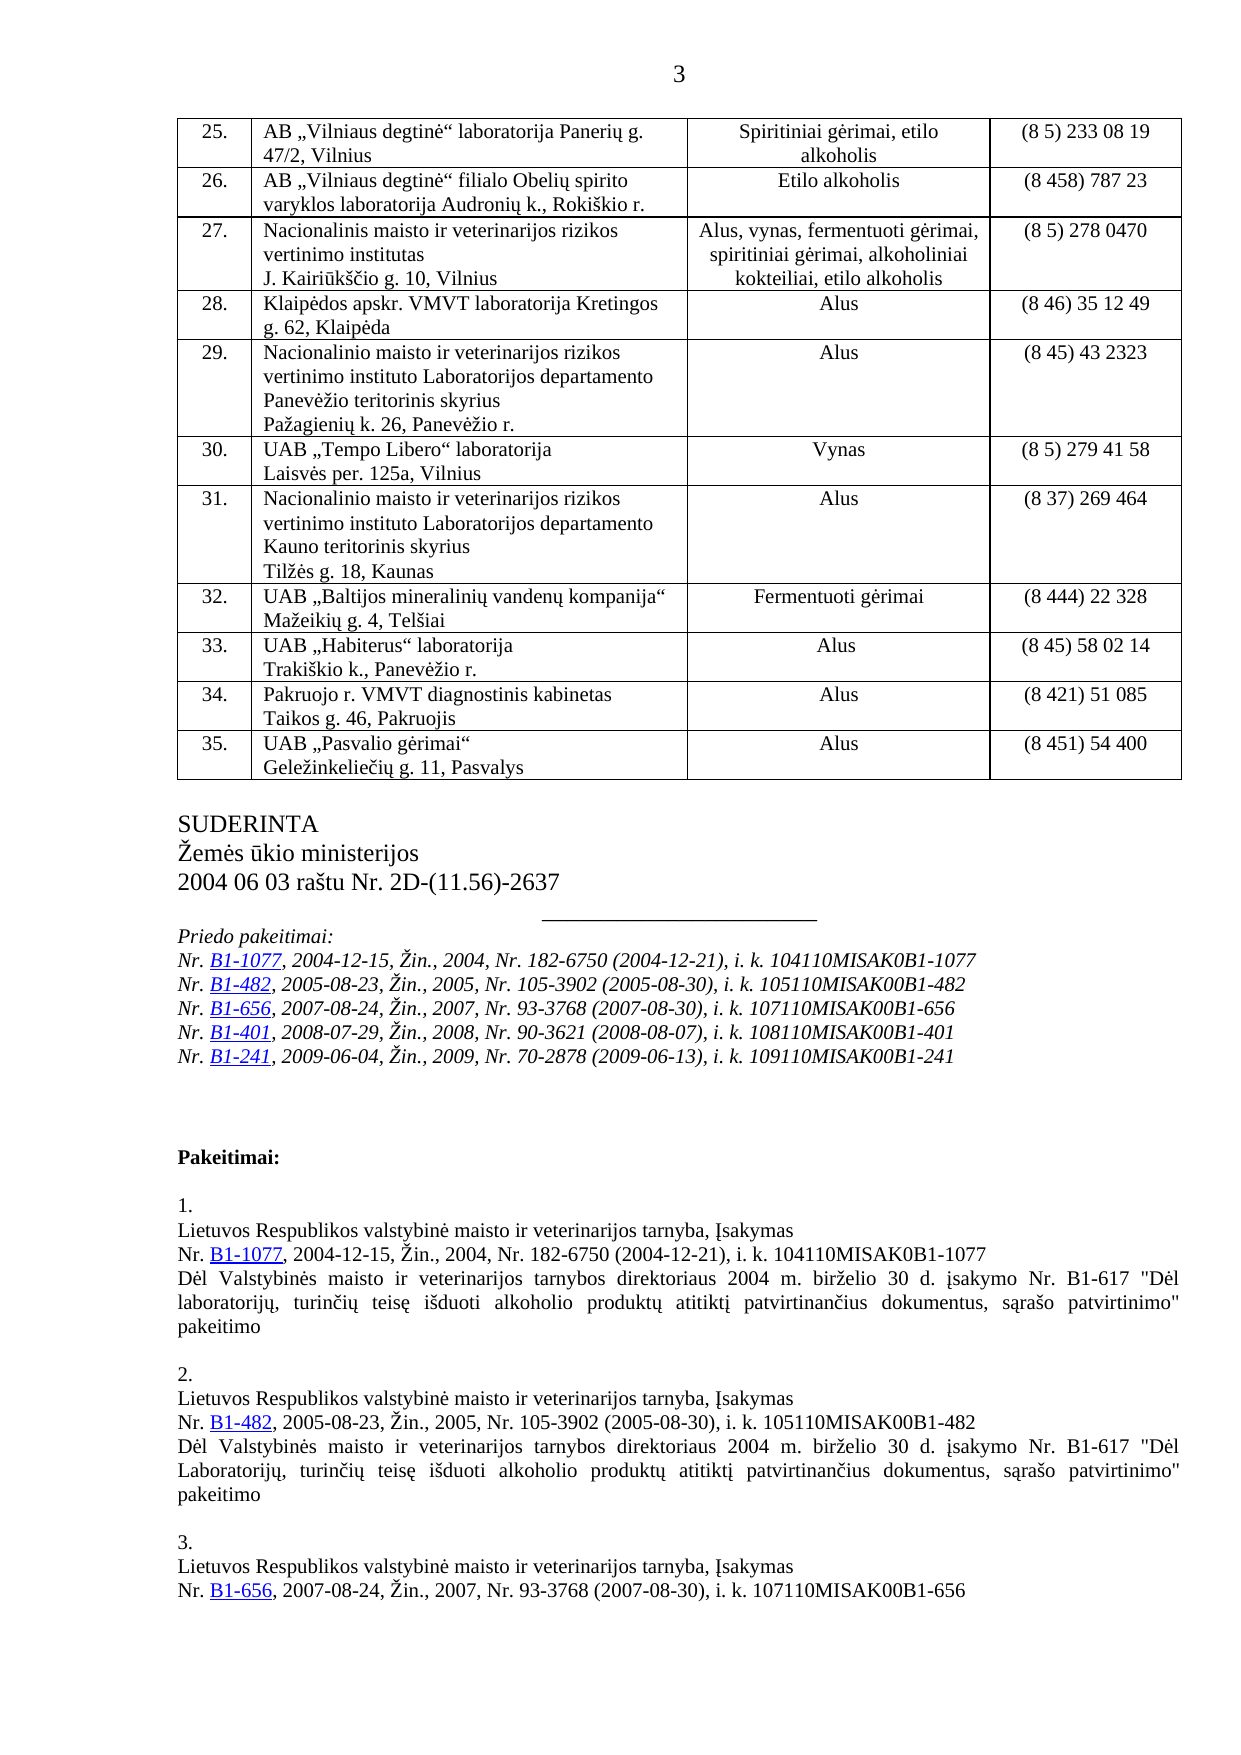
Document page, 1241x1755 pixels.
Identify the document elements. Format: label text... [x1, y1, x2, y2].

table_cell (8 45) 58 02 14 [991, 633, 1181, 681]
table_cell 31. [178, 486, 251, 583]
text Nr. B1-656, 2007-08-24, Žin., 2007, Nr. 93-3768 (2007-08-30), i. k. 107110MISAK00B1-656 [177, 1578, 1181, 1602]
table_cell 25. [178, 119, 251, 167]
table_cell Alus, vynas, fermentuoti gėrimai, spiritiniai gėrimai, alkoholiniai kokteiliai, etilo alkoholis [688, 218, 989, 290]
table_cell (8 421) 51 085 [991, 682, 1181, 730]
table_cell 32. [178, 584, 251, 632]
text Nr. B1-656, 2007-08-24, Žin., 2007, Nr. 93-3768 (2007-08-30), i. k. 107110MISAK00B1-656 [177, 996, 1181, 1020]
text Nr. B1-1077, 2004-12-15, Žin., 2004, Nr. 182-6750 (2004-12-21), i. k. 104110MISAK0B1-1077 [177, 1242, 1181, 1266]
table_cell Klaipėdos apskr. VMVT laboratorija Kretingos g. 62, Klaipėda [252, 291, 687, 339]
text Nr. B1-482, 2005-08-23, Žin., 2005, Nr. 105-3902 (2005-08-30), i. k. 105110MISAK00B1-482 [177, 972, 1181, 996]
table_cell Alus [688, 633, 989, 681]
table_cell 30. [178, 437, 251, 485]
table_cell 26. [178, 168, 251, 216]
text 1. [177, 1193, 1181, 1217]
table_cell (8 458) 787 23 [991, 168, 1181, 216]
table_cell Alus [688, 731, 989, 779]
text 2. [177, 1362, 1181, 1386]
table_cell Vynas [688, 437, 989, 485]
table_cell (8 444) 22 328 [991, 584, 1181, 632]
table_cell UAB „Pasvalio gėrimai“ Geležinkeliečių g. 11, Pasvalys [252, 731, 687, 779]
table_cell Nacionalinio maisto ir veterinarijos rizikos vertinimo instituto Laboratorijos departamento Kauno teritorinis skyrius Tilžės g. 18, Kaunas [252, 486, 687, 583]
text Žemės ūkio ministerijos [177, 838, 1181, 867]
table_cell (8 46) 35 12 49 [991, 291, 1181, 339]
table_cell 34. [178, 682, 251, 730]
table_cell 27. [178, 218, 251, 290]
table_cell 28. [178, 291, 251, 339]
text Nr. B1-401, 2008-07-29, Žin., 2008, Nr. 90-3621 (2008-08-07), i. k. 108110MISAK00B1-401 [177, 1020, 1181, 1044]
text Pakeitimai: [177, 1145, 1181, 1169]
table_cell Etilo alkoholis [688, 168, 989, 216]
text ______________________ [177, 895, 1181, 924]
table_cell 29. [178, 340, 251, 436]
text SUDERINTA [177, 809, 1181, 838]
table_cell Alus [688, 340, 989, 436]
text Dėl Valstybinės maisto ir veterinarijos tarnybos direktoriaus 2004 m. birželio 30 d. įsakymo Nr. B1-617 "Dėl laboratorijų, turinčių teisę išduoti alkoholio produktų atitiktį patvirtinančius dokumentus, sąrašo patvirtinimo" pakeitimo [177, 1266, 1181, 1338]
table_cell (8 451) 54 400 [991, 731, 1181, 779]
table_cell Fermentuoti gėrimai [688, 584, 989, 632]
table_cell (8 5) 233 08 19 [991, 119, 1181, 167]
table_cell (8 5) 278 0470 [991, 218, 1181, 290]
table_cell 35. [178, 731, 251, 779]
table_cell Alus [688, 682, 989, 730]
text Nr. B1-1077, 2004-12-15, Žin., 2004, Nr. 182-6750 (2004-12-21), i. k. 104110MISAK0B1-1077 [177, 948, 1181, 972]
table_cell Nacionalinio maisto ir veterinarijos rizikos vertinimo instituto Laboratorijos departamento Panevėžio teritorinis skyrius Pažagienių k. 26, Panevėžio r. [252, 340, 687, 436]
table_cell Pakruojo r. VMVT diagnostinis kabinetas Taikos g. 46, Pakruojis [252, 682, 687, 730]
table_cell AB „Vilniaus degtinė“ filialo Obelių spirito varyklos laboratorija Audronių k., Rokiškio r. [252, 168, 687, 216]
text Lietuvos Respublikos valstybinė maisto ir veterinarijos tarnyba, Įsakymas [177, 1554, 1181, 1578]
table_cell AB „Vilniaus degtinė“ laboratorija Panerių g. 47/2, Vilnius [252, 119, 687, 167]
table_cell Alus [688, 291, 989, 339]
text 3. [177, 1530, 1181, 1554]
table_cell UAB „Baltijos mineralinių vandenų kompanija“ Mažeikių g. 4, Telšiai [252, 584, 687, 632]
table_cell (8 37) 269 464 [991, 486, 1181, 583]
text Lietuvos Respublikos valstybinė maisto ir veterinarijos tarnyba, Įsakymas [177, 1217, 1181, 1242]
text Priedo pakeitimai: [177, 924, 1181, 948]
text Lietuvos Respublikos valstybinė maisto ir veterinarijos tarnyba, Įsakymas [177, 1386, 1181, 1410]
table_cell Spiritiniai gėrimai, etilo alkoholis [688, 119, 989, 167]
table_cell Nacionalinis maisto ir veterinarijos rizikos vertinimo institutas J. Kairiūkščio g. 10, Vilnius [252, 218, 687, 290]
text Dėl Valstybinės maisto ir veterinarijos tarnybos direktoriaus 2004 m. birželio 30 d. įsakymo Nr. B1-617 "Dėl Laboratorijų, turinčių teisę išduoti alkoholio produktų atitiktį patvirtinančius dokumentus, sąrašo patvirtinimo" pakeitimo [177, 1434, 1181, 1506]
table_cell UAB „Tempo Libero“ laboratorija Laisvės per. 125a, Vilnius [252, 437, 687, 485]
text Nr. B1-241, 2009-06-04, Žin., 2009, Nr. 70-2878 (2009-06-13), i. k. 109110MISAK00B1-241 [177, 1044, 1181, 1068]
table_cell UAB „Habiterus“ laboratorija Trakiškio k., Panevėžio r. [252, 633, 687, 681]
table_cell (8 45) 43 2323 [991, 340, 1181, 436]
table_cell Alus [688, 486, 989, 583]
table_cell (8 5) 279 41 58 [991, 437, 1181, 485]
text 2004 06 03 raštu Nr. 2D-(11.56)-2637 [177, 867, 1181, 895]
text Nr. B1-482, 2005-08-23, Žin., 2005, Nr. 105-3902 (2005-08-30), i. k. 105110MISAK00B1-482 [177, 1410, 1181, 1434]
table_cell 33. [178, 633, 251, 681]
